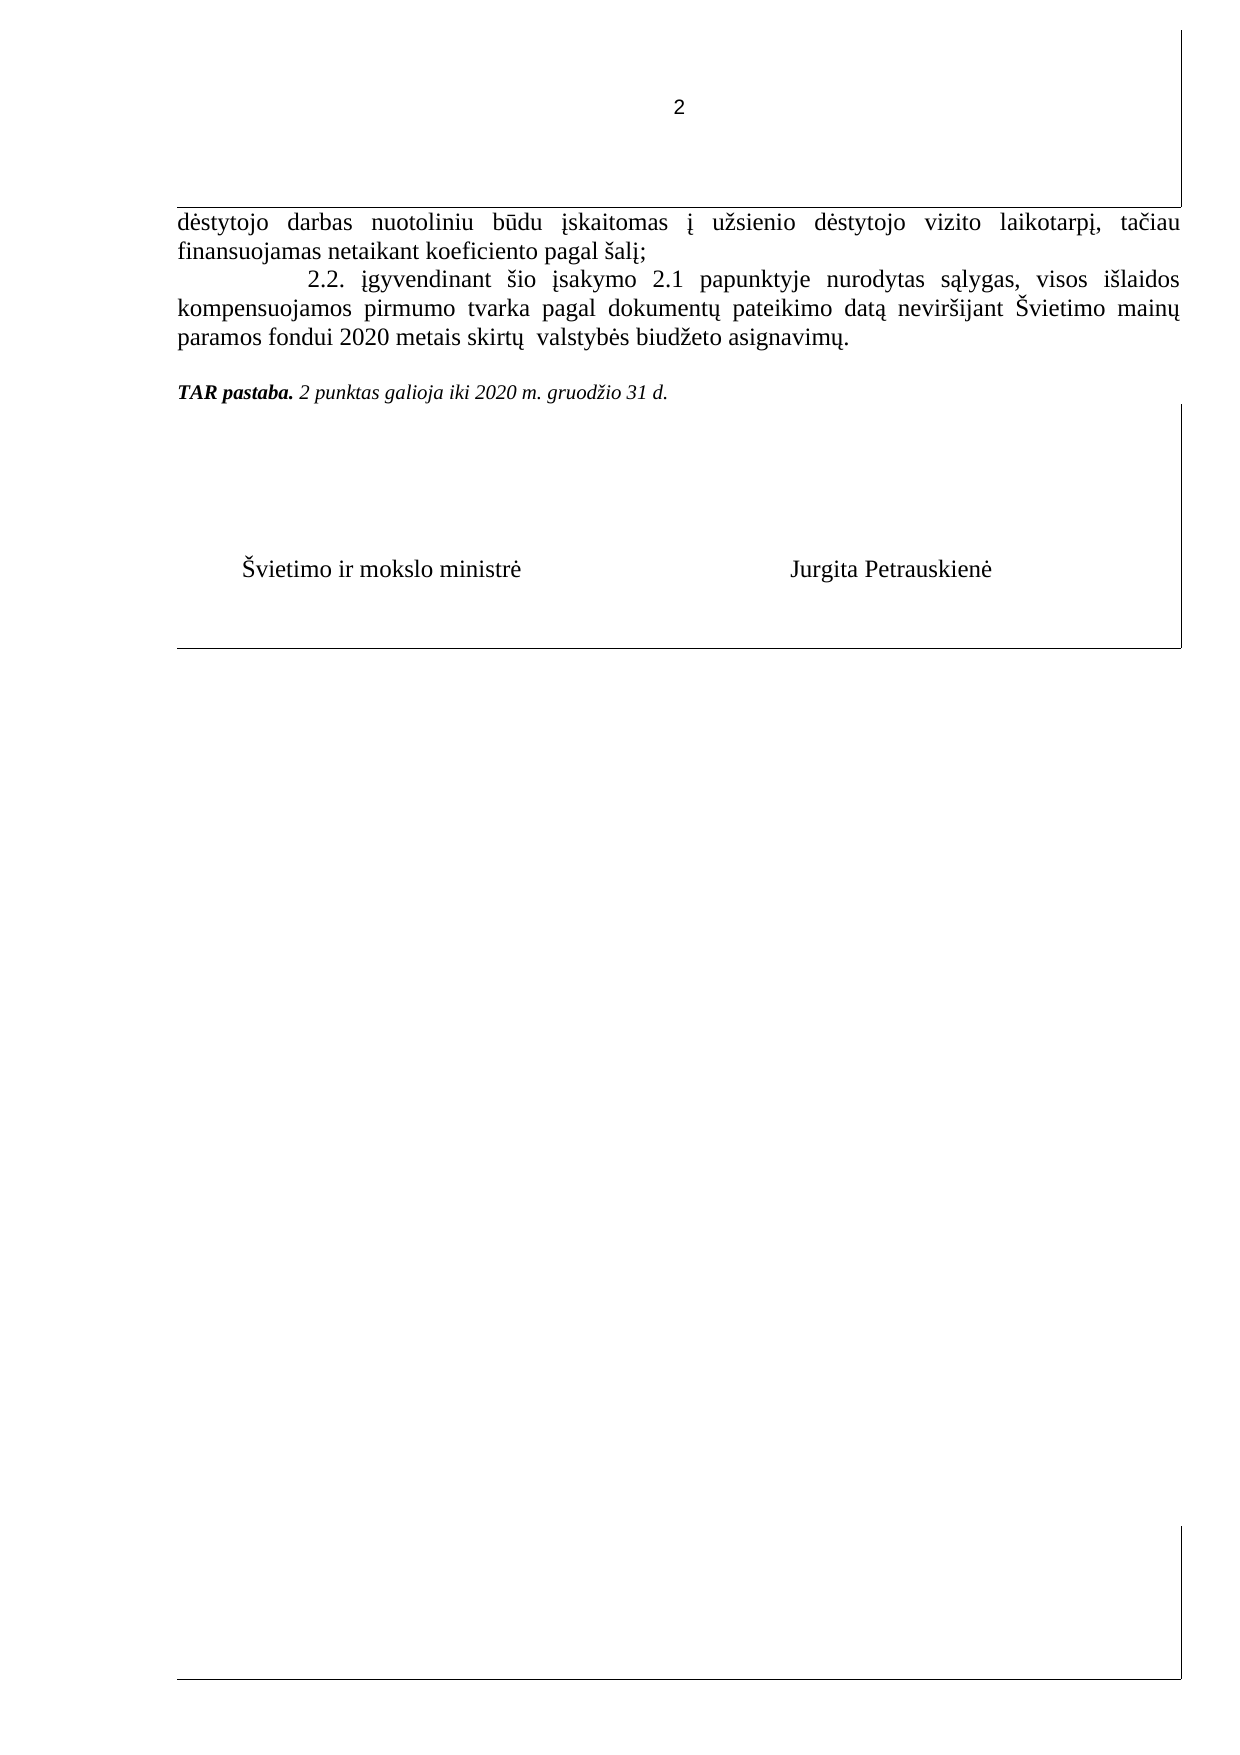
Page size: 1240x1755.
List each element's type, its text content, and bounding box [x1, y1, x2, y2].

text dėstytojo darbas nuotoliniu būdu įskaitomas į užsienio dėstytojo vizito laikotarpį, tačiau finansuojamas netaikant koeficiento pagal šalį; [177, 207, 1181, 264]
text 2.2. įgyvendinant šio įsakymo 2.1 papunktyje nurodytas sąlygas, visos išlaidos kompensuojamos pirmumo tvarka pagal dokumentų pateikimo datą neviršijant Švietimo mainų paramos fondui 2020 metais skirtų valstybės biudžeto asignavimų. [177, 264, 1181, 351]
text Švietimo ir mokslo ministrė Jurgita Petrauskienė [177, 554, 1181, 648]
text TAR pastaba. 2 punktas galioja iki 2020 m. gruodžio 31 d. [177, 379, 1181, 404]
